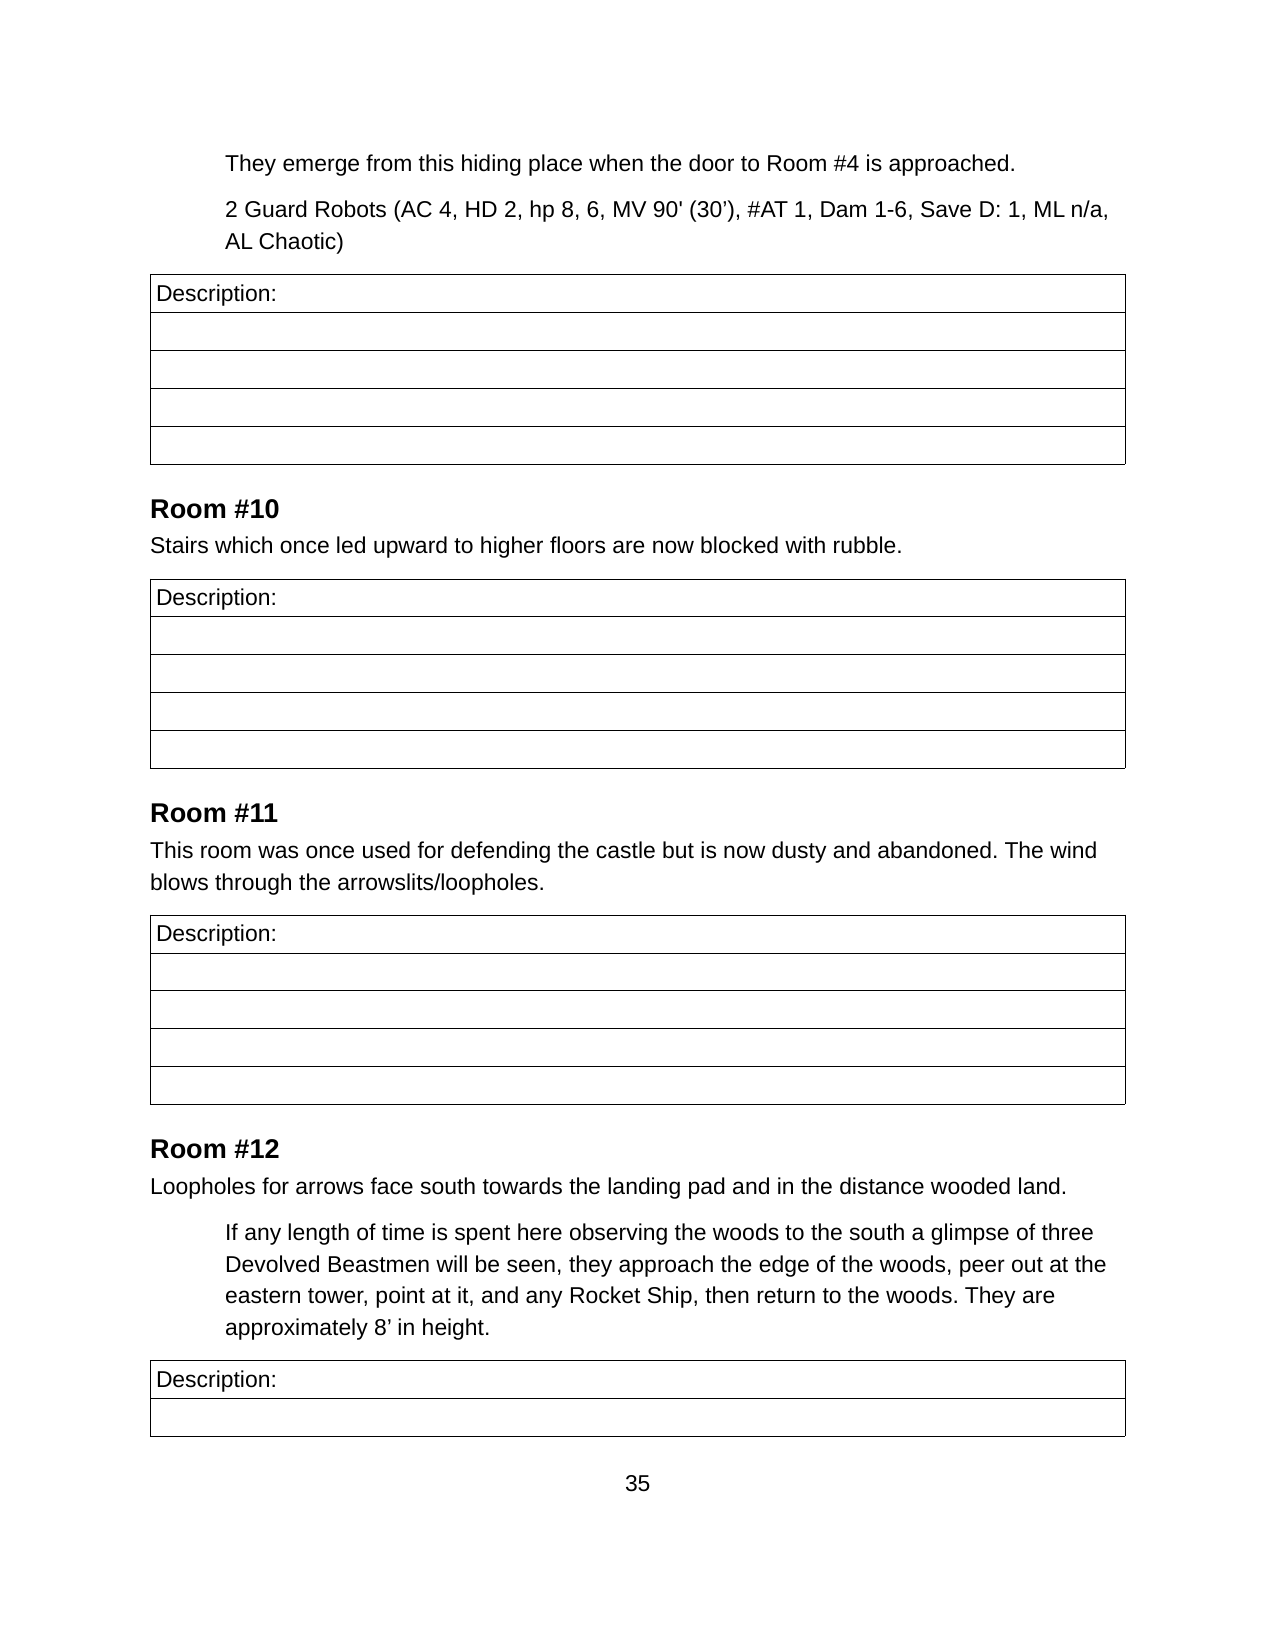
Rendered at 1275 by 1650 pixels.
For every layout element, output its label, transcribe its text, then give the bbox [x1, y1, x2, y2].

table_cell [151, 1067, 1125, 1104]
table_cell [151, 655, 1125, 692]
subtitle Room #11 [150, 797, 1125, 828]
table_header Description: [151, 916, 1125, 952]
table_cell [151, 954, 1125, 990]
table_cell [151, 389, 1125, 426]
subtitle Room #10 [150, 493, 1125, 524]
table_cell [151, 991, 1125, 1028]
table_cell [151, 427, 1125, 463]
subtitle Room #12 [150, 1133, 1125, 1165]
text They emerge from this hiding place when the door to Room #4 is approached. [225, 150, 1125, 176]
table_header Description: [151, 580, 1125, 616]
table_header Description: [151, 275, 1125, 312]
table_cell [151, 617, 1125, 654]
text If any length of time is spent here observing the woods to the south a glimpse of three Devolved Beastmen will be seen, they approach the edge of the woods, peer out at the eastern tower, point at it, and any Rocket Ship, then return to the woods. They are approximately 8’ in height. [225, 1219, 1125, 1340]
table_cell [151, 1399, 1125, 1436]
table_header Description: [151, 1361, 1125, 1398]
text 2 Guard Robots (AC 4, HD 2, hp 8, 6, MV 90' (30’), #AT 1, Dam 1-6, Save D: 1, ML n/a, AL Chaotic) [225, 196, 1125, 254]
text Loopholes for arrows face south towards the landing pad and in the distance wooded land. [150, 1173, 1125, 1199]
table_cell [151, 313, 1125, 350]
text Stairs which once led upward to higher floors are now blocked with rubble. [150, 532, 1125, 559]
table_cell [151, 351, 1125, 388]
table_cell [151, 731, 1125, 768]
table_cell [151, 1029, 1125, 1066]
table_cell [151, 693, 1125, 730]
text This room was once used for defending the castle but is now dusty and abandoned. The wind blows through the arrowslits/loopholes. [150, 837, 1125, 895]
